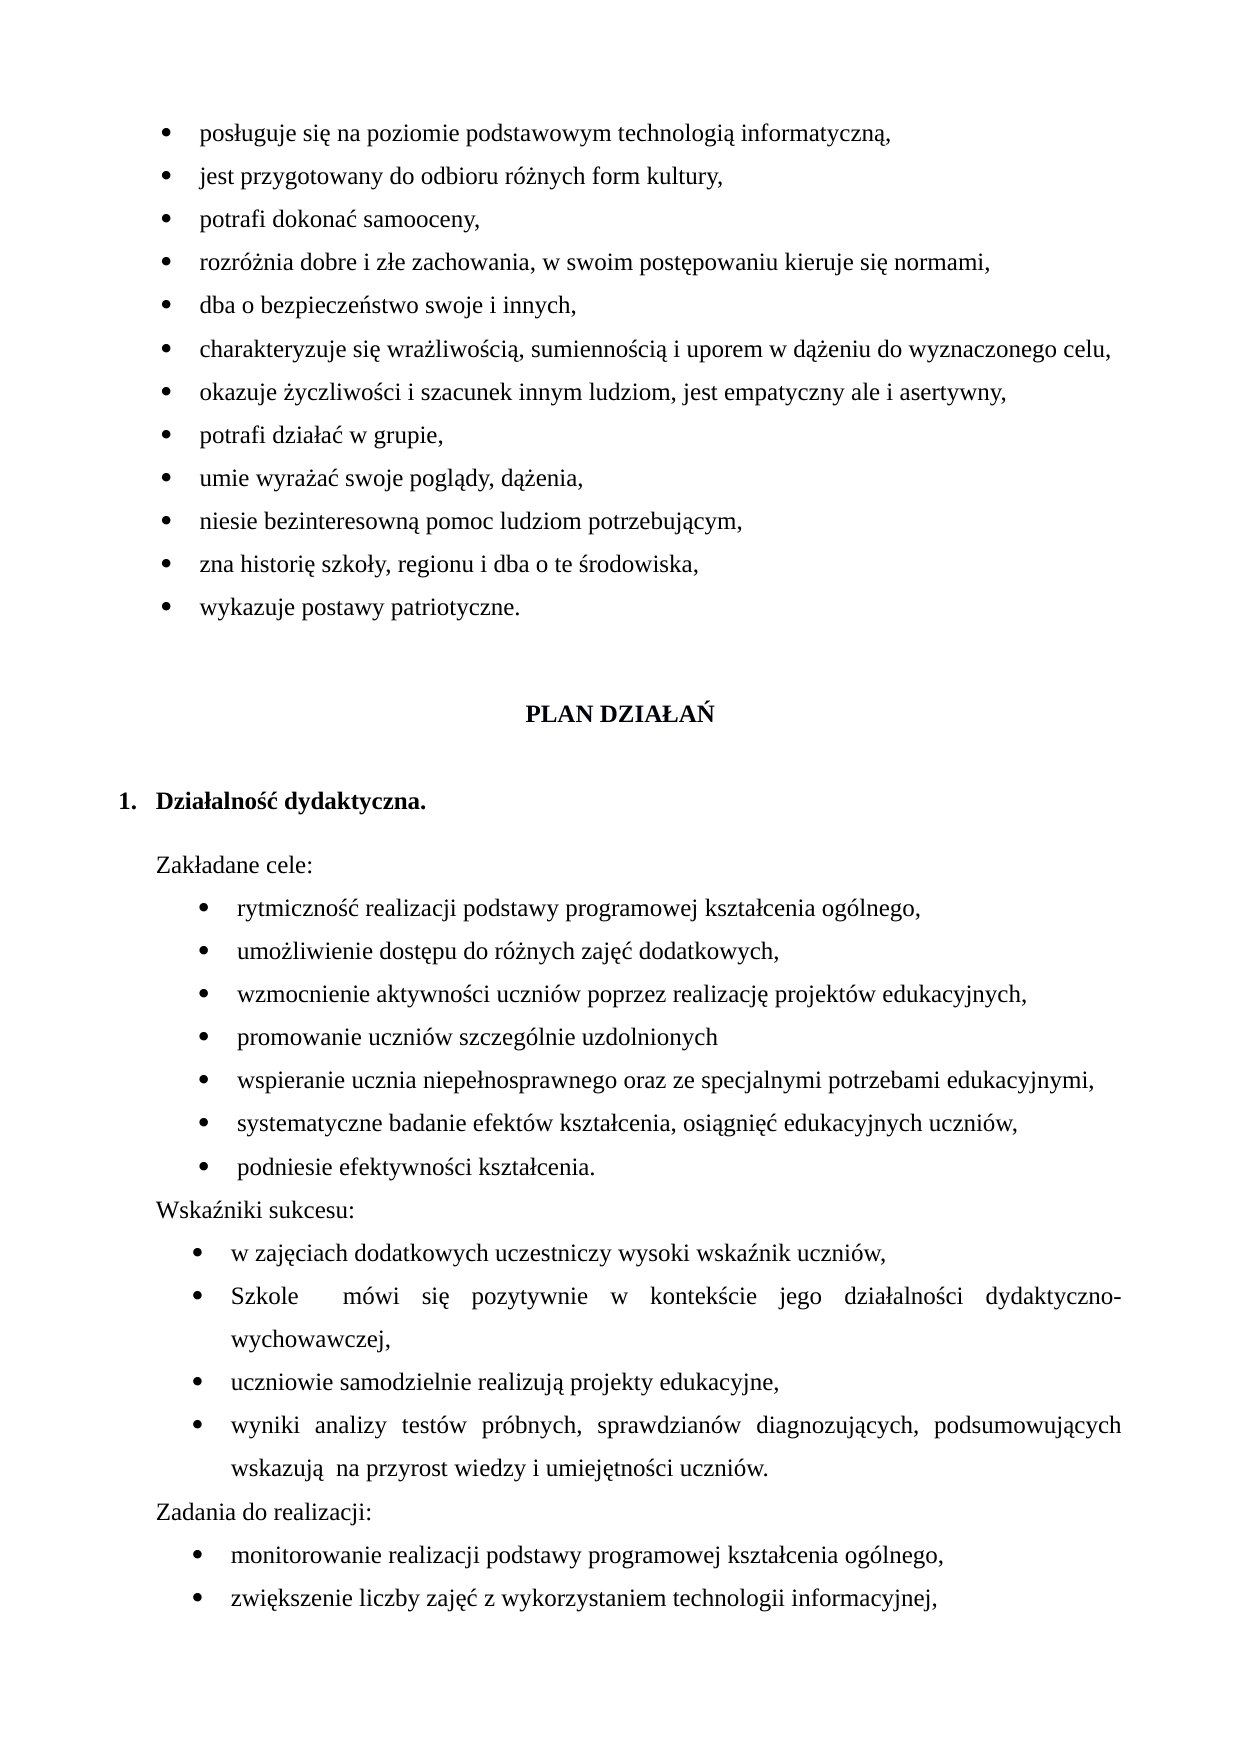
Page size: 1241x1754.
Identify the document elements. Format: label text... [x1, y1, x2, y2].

list charakteryzuje się wrażliwością, sumiennością i uporem w dążeniu do wyznaczonego celu, [162, 334, 1122, 362]
list podniesie efektywności kształcenia. [199, 1152, 1122, 1180]
list Zadania do realizacji: [156, 1497, 1122, 1525]
list Wskaźniki sukcesu: [156, 1195, 1122, 1223]
list zwiększenie liczby zajęć z wykorzystaniem technologii informacyjnej, [193, 1583, 1122, 1612]
list posługuje się na poziomie podstawowym technologią informatyczną, [162, 118, 1122, 147]
list wykazuje postawy patriotyczne. [162, 592, 1122, 621]
list wzmocnienie aktywności uczniów poprzez realizację projektów edukacyjnych, [199, 979, 1122, 1008]
list Działalność dydaktyczna. [118, 786, 1122, 814]
list umie wyrażać swoje poglądy, dążenia, [162, 463, 1122, 492]
list wyniki analizy testów próbnych, sprawdzianów diagnozujących, podsumowujących wskazują na przyrost wiedzy i umiejętności uczniów. [193, 1410, 1122, 1482]
list rozróżnia dobre i złe zachowania, w swoim postępowaniu kieruje się normami, [162, 247, 1122, 276]
list w zajęciach dodatkowych uczestniczy wysoki wskaźnik uczniów, [193, 1238, 1122, 1267]
list zna historię szkoły, regionu i dba o te środowiska, [162, 549, 1122, 578]
list wspieranie ucznia niepełnosprawnego oraz ze specjalnymi potrzebami edukacyjnymi, [199, 1065, 1122, 1094]
list umożliwienie dostępu do różnych zajęć dodatkowych, [199, 936, 1122, 965]
list Szkole mówi się pozytywnie w kontekście jego działalności dydaktyczno-wychowawczej, [193, 1281, 1122, 1353]
list okazuje życzliwości i szacunek innym ludziom, jest empatyczny ale i asertywny, [162, 377, 1122, 406]
list rytmiczność realizacji podstawy programowej kształcenia ogólnego, [199, 893, 1122, 922]
list systematyczne badanie efektów kształcenia, osiągnięć edukacyjnych uczniów, [199, 1108, 1122, 1137]
subtitle PLAN DZIAŁAŃ [118, 699, 1122, 728]
list uczniowie samodzielnie realizują projekty edukacyjne, [193, 1367, 1122, 1396]
list niesie bezinteresowną pomoc ludziom potrzebującym, [162, 506, 1122, 535]
list jest przygotowany do odbioru różnych form kultury, [162, 161, 1122, 190]
list potrafi działać w grupie, [162, 420, 1122, 449]
list monitorowanie realizacji podstawy programowej kształcenia ogólnego, [193, 1540, 1122, 1568]
list Zakładane cele: [156, 850, 1122, 878]
list promowanie uczniów szczególnie uzdolnionych [199, 1022, 1122, 1051]
list potrafi dokonać samooceny, [162, 204, 1122, 233]
list dba o bezpieczeństwo swoje i innych, [162, 291, 1122, 319]
